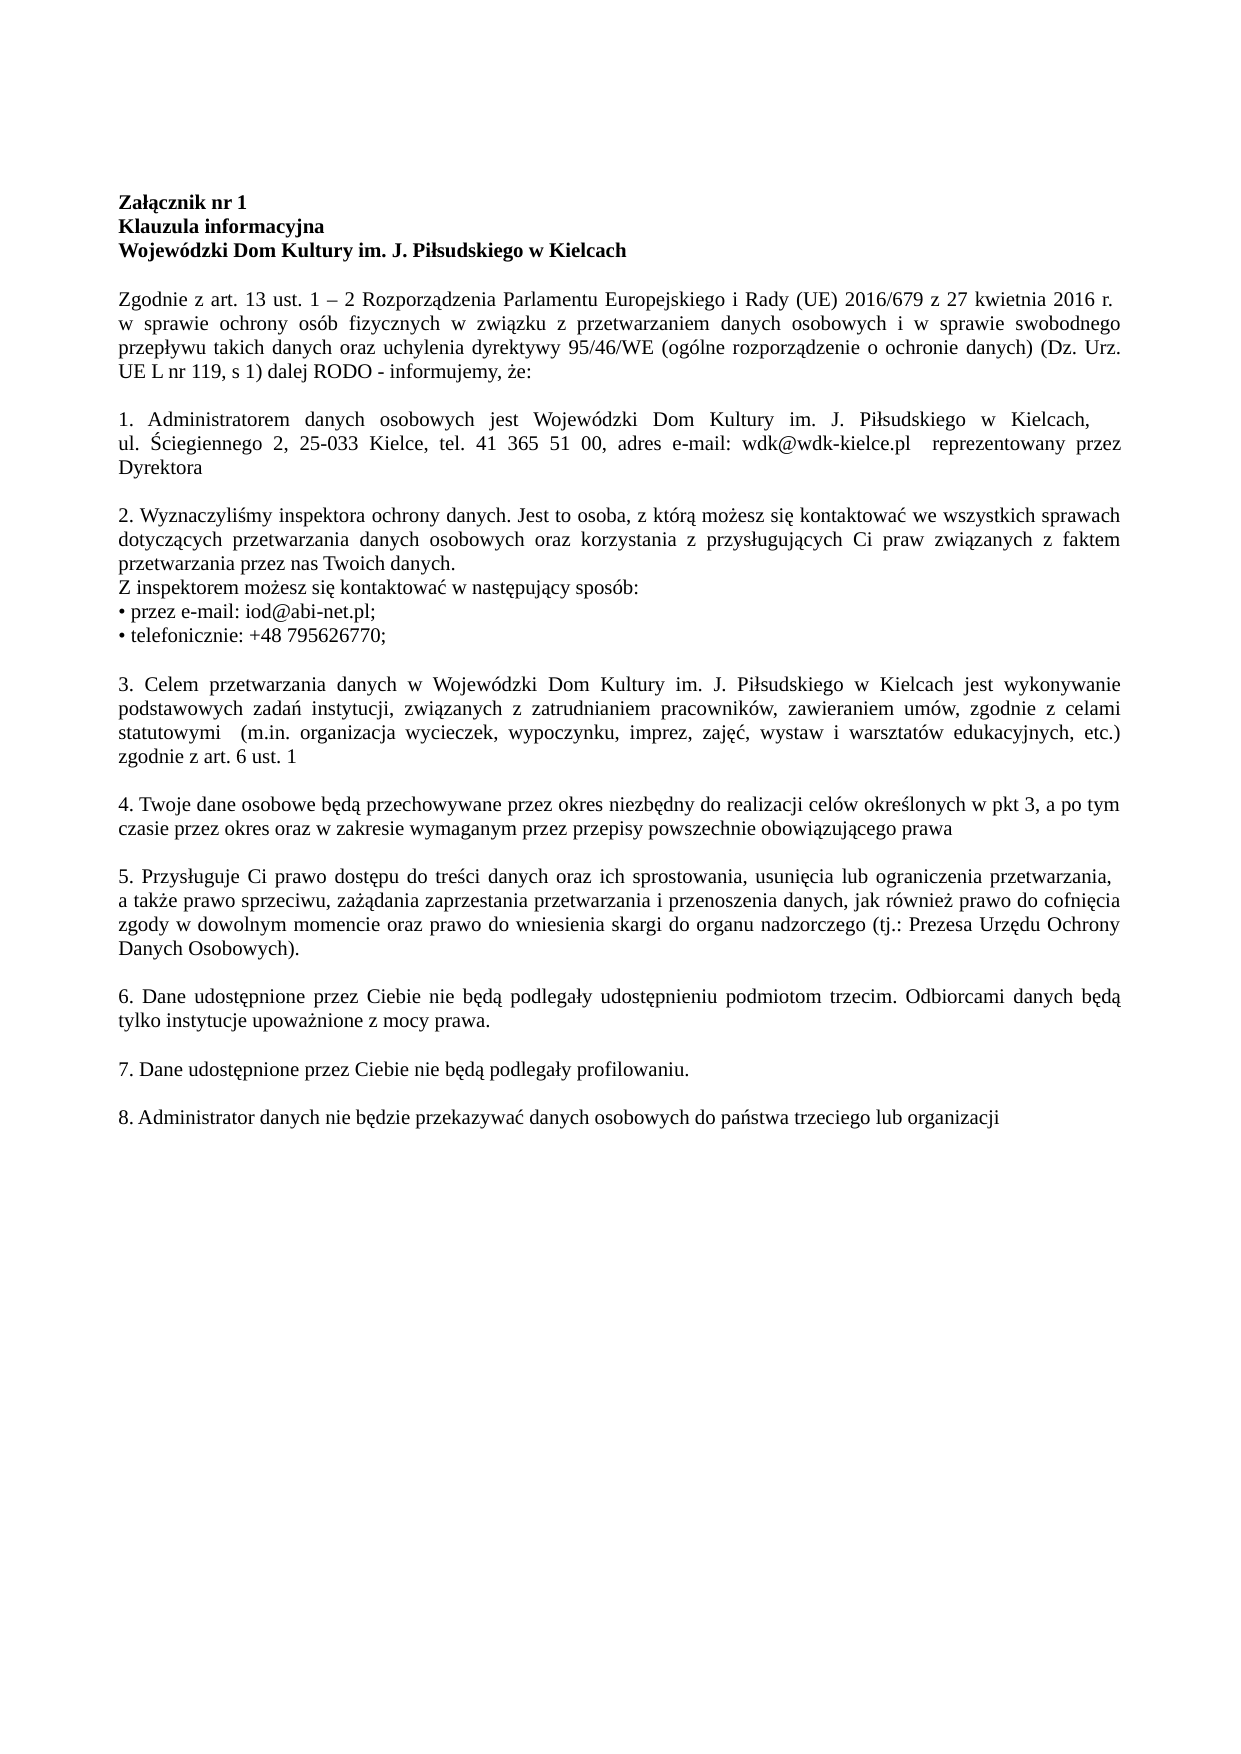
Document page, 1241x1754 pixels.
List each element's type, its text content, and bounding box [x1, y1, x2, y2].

text 5. Przysługuje Ci prawo dostępu do treści danych oraz ich sprostowania, usunięcia lub ograniczenia przetwarzania, a także prawo sprzeciwu, zażądania zaprzestania przetwarzania i przenoszenia danych, jak również prawo do cofnięcia zgody w dowolnym momencie oraz prawo do wniesienia skargi do organu nadzorczego (tj.: Prezesa Urzędu Ochrony Danych Osobowych). [118, 864, 1122, 960]
text Zgodnie z art. 13 ust. 1 – 2 Rozporządzenia Parlamentu Europejskiego i Rady (UE) 2016/679 z 27 kwietnia 2016 r. w sprawie ochrony osób fizycznych w związku z przetwarzaniem danych osobowych i w sprawie swobodnego przepływu takich danych oraz uchylenia dyrektywy 95/46/WE (ogólne rozporządzenie o ochronie danych) (Dz. Urz. UE L nr 119, s 1) dalej RODO - informujemy, że: [118, 287, 1122, 383]
text • telefonicznie: +48 795626770; [118, 623, 1122, 647]
text Wojewódzki Dom Kultury im. J. Piłsudskiego w Kielcach [118, 238, 1122, 262]
text Z inspektorem możesz się kontaktować w następujący sposób: [118, 575, 1122, 599]
text 6. Dane udostępnione przez Ciebie nie będą podlegały udostępnieniu podmiotom trzecim. Odbiorcami danych będą tylko instytucje upoważnione z mocy prawa. [118, 984, 1122, 1032]
text 3. Celem przetwarzania danych w Wojewódzki Dom Kultury im. J. Piłsudskiego w Kielcach jest wykonywanie podstawowych zadań instytucji, związanych z zatrudnianiem pracowników, zawieraniem umów, zgodnie z celami statutowymi (m.in. organizacja wycieczek, wypoczynku, imprez, zajęć, wystaw i warsztatów edukacyjnych, etc.) zgodnie z art. 6 ust. 1 [118, 672, 1122, 768]
text 8. Administrator danych nie będzie przekazywać danych osobowych do państwa trzeciego lub organizacji [118, 1105, 1122, 1129]
text 7. Dane udostępnione przez Ciebie nie będą podlegały profilowaniu. [118, 1057, 1122, 1081]
text Załącznik nr 1 [118, 190, 1122, 214]
text 1. Administratorem danych osobowych jest Wojewódzki Dom Kultury im. J. Piłsudskiego w Kielcach, ul. Ściegiennego 2, 25-033 Kielce, tel. 41 365 51 00, adres e-mail: wdk@wdk-kielce.pl reprezentowany przez Dyrektora [118, 407, 1122, 479]
text Klauzula informacyjna [118, 214, 1122, 238]
text 2. Wyznaczyliśmy inspektora ochrony danych. Jest to osoba, z którą możesz się kontaktować we wszystkich sprawach dotyczących przetwarzania danych osobowych oraz korzystania z przysługujących Ci praw związanych z faktem przetwarzania przez nas Twoich danych. [118, 503, 1122, 575]
text 4. Twoje dane osobowe będą przechowywane przez okres niezbędny do realizacji celów określonych w pkt 3, a po tym czasie przez okres oraz w zakresie wymaganym przez przepisy powszechnie obowiązującego prawa [118, 792, 1122, 840]
text • przez e-mail: iod@abi-net.pl; [118, 599, 1122, 623]
